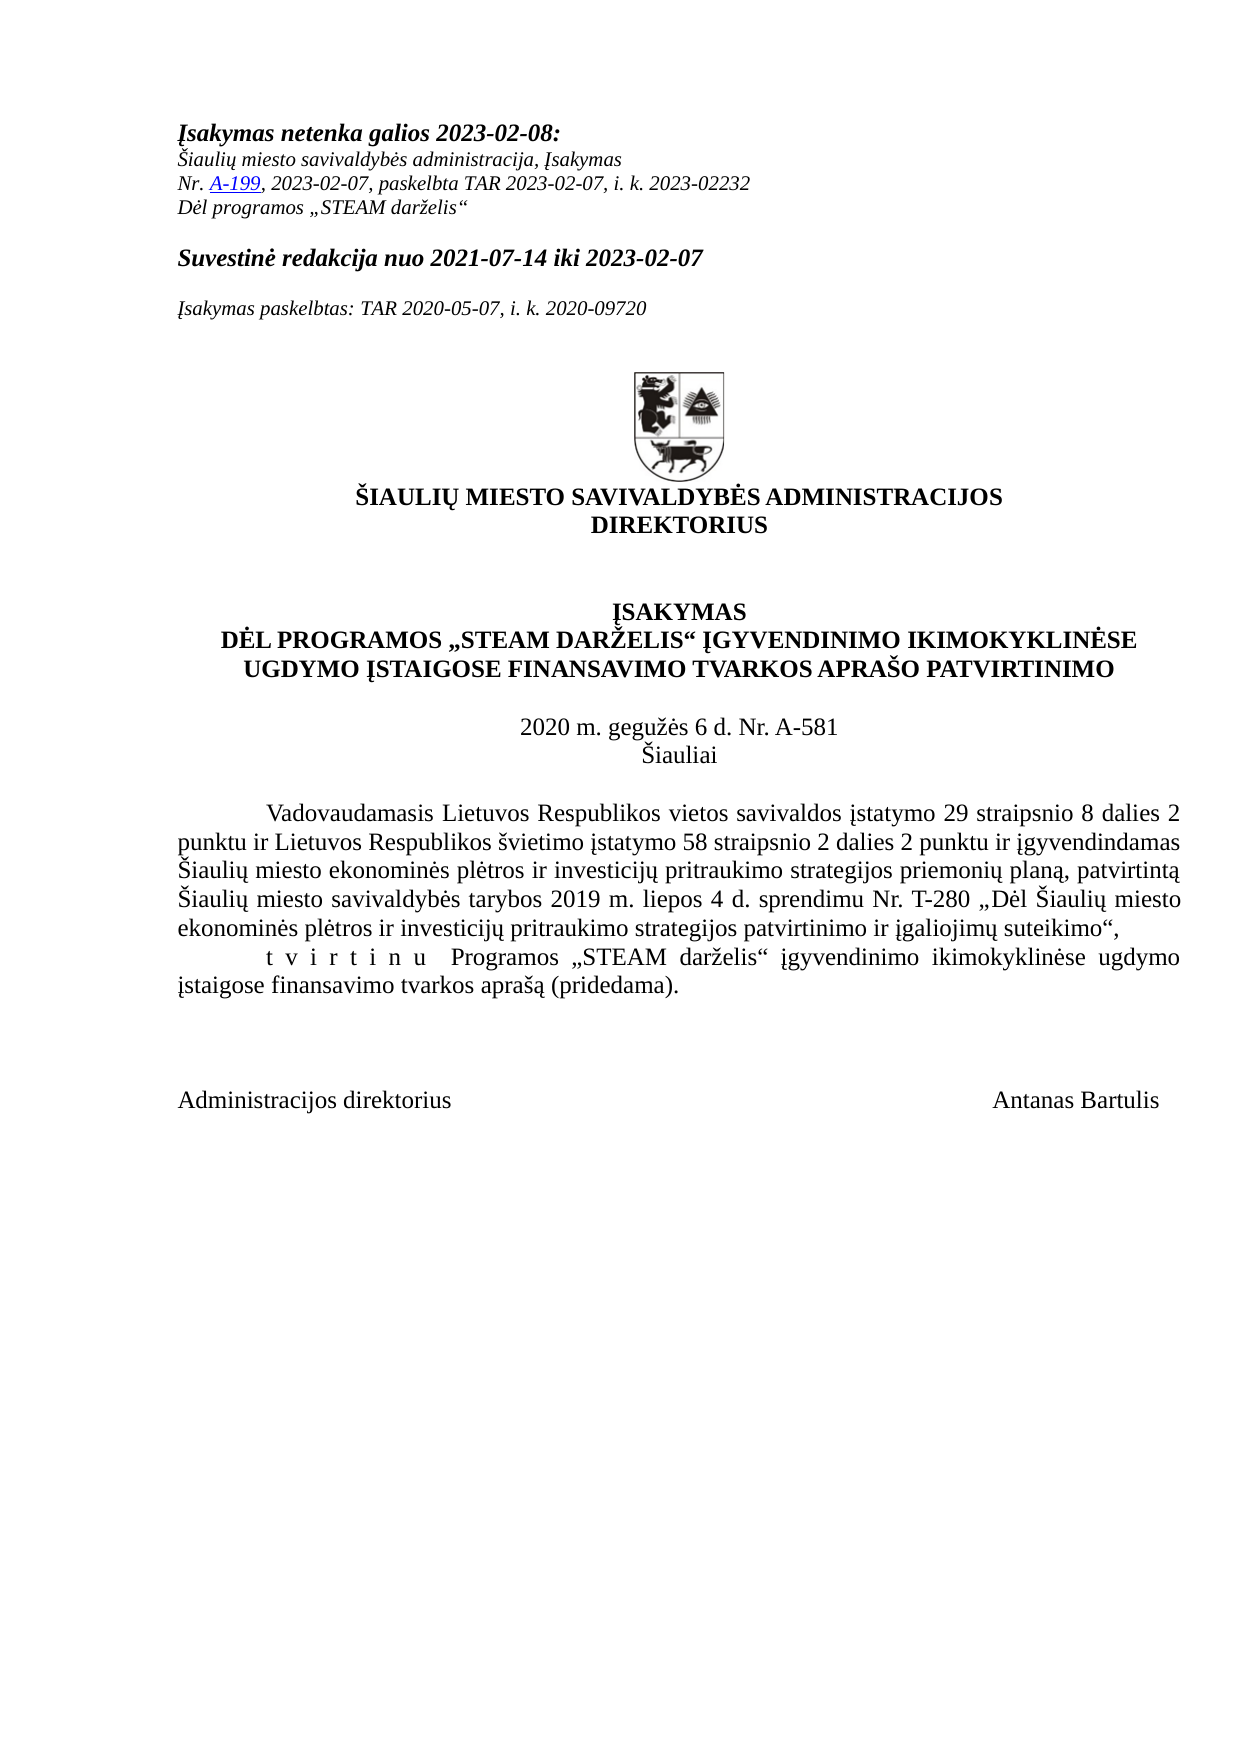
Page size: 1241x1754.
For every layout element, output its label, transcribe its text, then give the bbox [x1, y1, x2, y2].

text Suvestinė redakcija nuo 2021-07-14 iki 2023-02-07 [177, 243, 1181, 272]
text Šiaulių miesto savivaldybės administracija, Įsakymas [177, 147, 1181, 171]
text Įsakymas paskelbtas: TAR 2020-05-07, i. k. 2020-09720 [177, 296, 1181, 320]
text Šiauliai [177, 741, 1181, 769]
text DIREKTORIUS [177, 511, 1181, 539]
text 2020 m. gegužės 6 d. Nr. A-581 [177, 712, 1181, 741]
text Dėl programos „STEAM darželis“ [177, 195, 1181, 219]
text Vadovaudamasis Lietuvos Respublikos vietos savivaldos įstatymo 29 straipsnio 8 dalies 2 punktu ir Lietuvos Respublikos švietimo įstatymo 58 straipsnio 2 dalies 2 punktu ir įgyvendindamas Šiaulių miesto ekonominės plėtros ir investicijų pritraukimo strategijos priemonių planą, patvirtintą Šiaulių miesto savivaldybės tarybos 2019 m. liepos 4 d. sprendimu Nr. T-280 „Dėl Šiaulių miesto ekonominės plėtros ir investicijų pritraukimo strategijos patvirtinimo ir įgaliojimų suteikimo“, [177, 798, 1181, 942]
text Administracijos direktorius Antanas Bartulis [177, 1086, 1181, 1114]
text ĮSAKYMAS [177, 597, 1181, 626]
text Įsakymas netenka galios 2023-02-08: [177, 118, 1181, 147]
text ŠIAULIŲ MIESTO SAVIVALDYBĖS ADMINISTRACIJOS [177, 482, 1181, 511]
text Nr. A-199, 2023-02-07, paskelbta TAR 2023-02-07, i. k. 2023-02232 [177, 171, 1181, 195]
text t v i r t i n u Programos „STEAM darželis“ įgyvendinimo ikimokyklinėse ugdymo įstaigose finansavimo tvarkos aprašą (pridedama). [177, 942, 1181, 999]
text DĖL PROGRAMOS „STEAM DARŽELIS“ ĮGYVENDINIMO IKIMOKYKLINĖSE UGDYMO ĮSTAIGOSE FINANSAVIMO TVARKOS APRAŠO PATVIRTINIMO [177, 626, 1181, 683]
